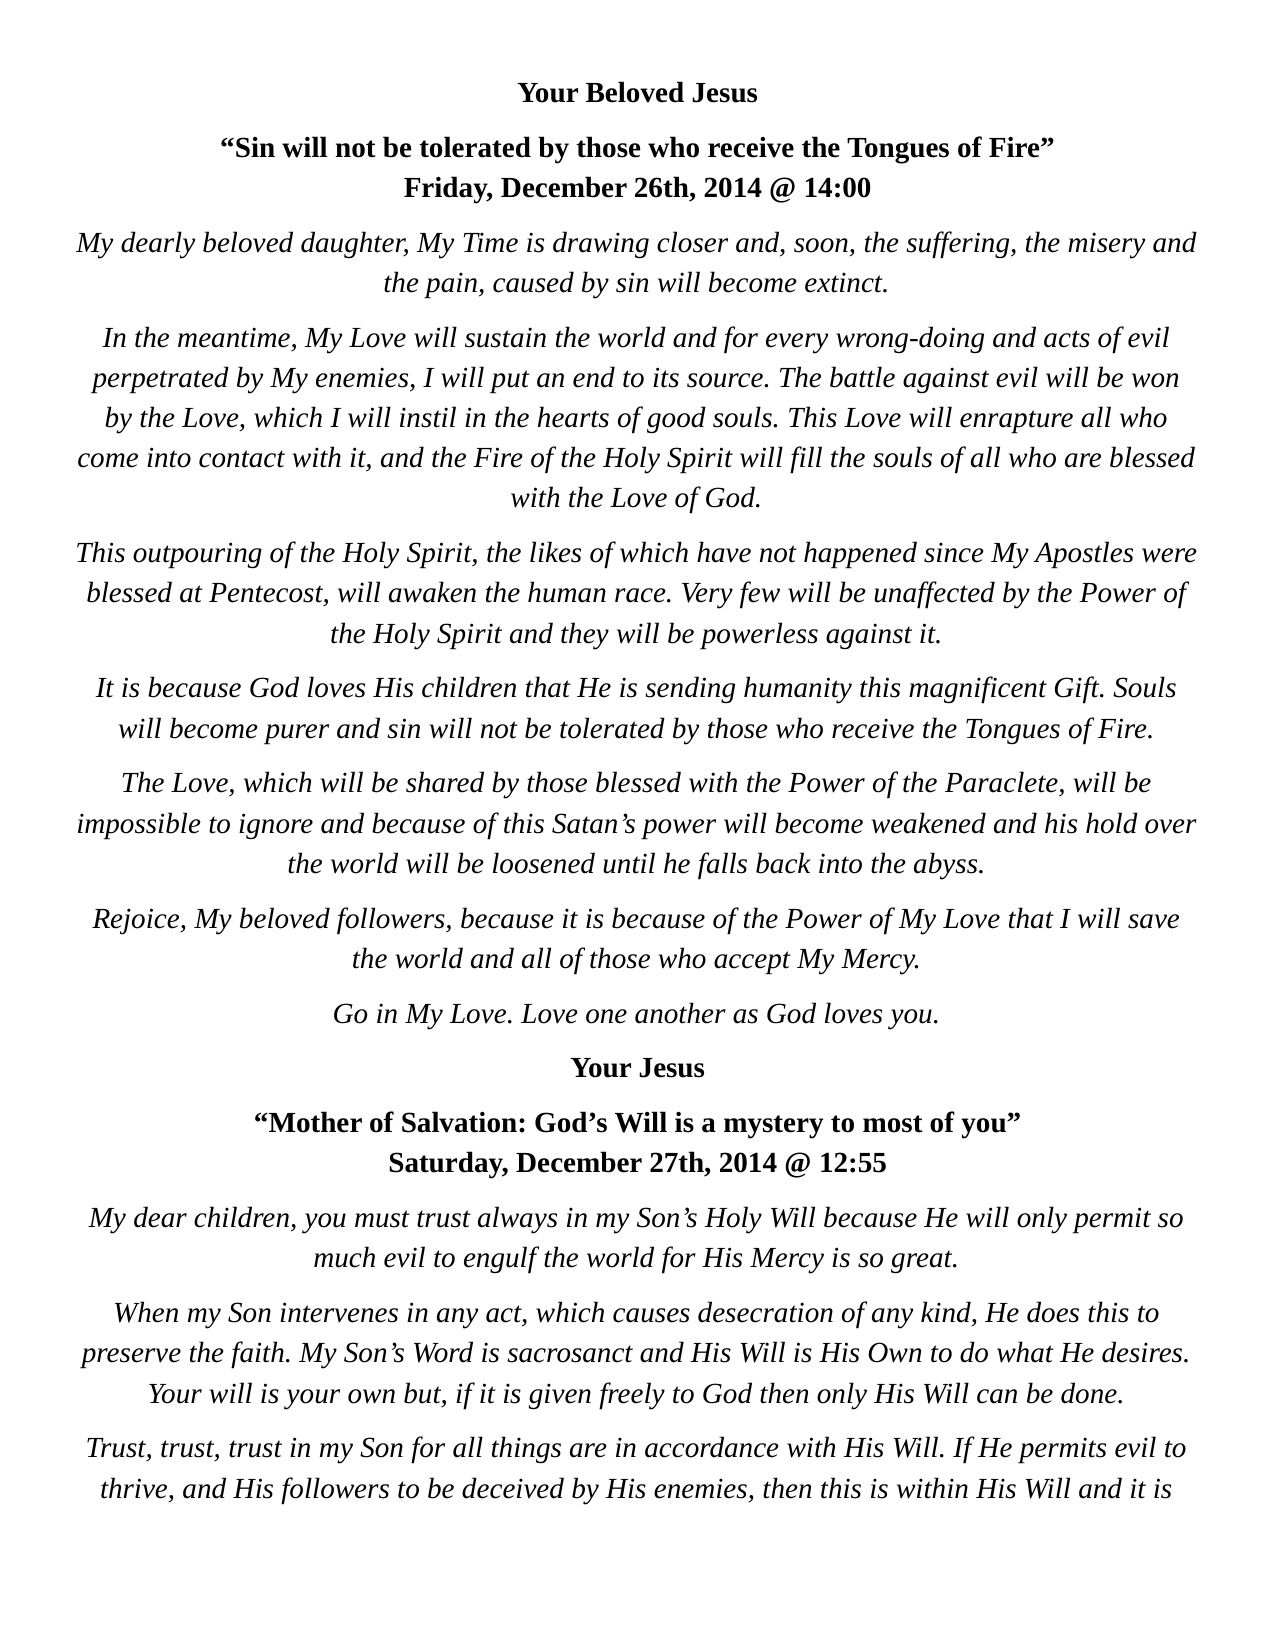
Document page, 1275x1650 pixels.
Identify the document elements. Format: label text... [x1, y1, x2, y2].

text It is because God loves His children that He is sending humanity this magnificent Gift. Souls will become purer and sin will not be tolerated by those who receive the Tongues of Fire. [75, 671, 1200, 744]
text Your Beloved Jesus [75, 75, 1200, 108]
text Your Jesus [75, 1051, 1200, 1084]
text Go in My Love. Love one another as God loves you. [75, 996, 1200, 1029]
text The Love, which will be shared by those blessed with the Power of the Paraclete, will be impossible to ignore and because of this Satan’s power will become weakened and his hold over the world will be loosened until he falls back into the abyss. [75, 766, 1200, 879]
text In the meantime, My Love will sustain the world and for every wrong-doing and acts of evil perpetrated by My enemies, I will put an end to its source. The battle against evil will be won by the Love, which I will instil in the hearts of good souls. This Love will enrapture all who come into contact with it, and the Fire of the Holy Spirit will fill the souls of all who are blessed with the Love of God. [75, 320, 1200, 514]
text This outpouring of the Holy Spirit, the likes of which have not happened since My Apostles were blessed at Pentecost, will awaken the human race. Very few will be unaffected by the Power of the Holy Spirit and they will be powerless against it. [75, 535, 1200, 649]
text Rejoice, My beloved followers, because it is because of the Power of My Love that I will save the world and all of those who accept My Mercy. [75, 901, 1200, 974]
text My dear children, you must trust always in my Son’s Holy Will because He will only permit so much evil to engulf the world for His Mercy is so great. [75, 1200, 1200, 1274]
text “Sin will not be tolerated by those who receive the Tongues of Fire” Friday, December 26th, 2014 @ 14:00 [75, 130, 1200, 203]
text My dearly beloved daughter, My Time is drawing closer and, soon, the suffering, the misery and the pain, caused by sin will become extinct. [75, 225, 1200, 298]
text “Mother of Salvation: God’s Will is a mystery to most of you” Saturday, December 27th, 2014 @ 12:55 [75, 1105, 1200, 1179]
text When my Son intervenes in any act, which causes desecration of any kind, He does this to preserve the faith. My Son’s Word is sacrosanct and His Will is His Own to do what He desires. Your will is your own but, if it is given freely to God then only His Will can be done. [75, 1295, 1200, 1409]
text Trust, trust, trust in my Son for all things are in accordance with His Will. If He permits evil to thrive, and His followers to be deceived by His enemies, then this is within His Will and it is [75, 1431, 1200, 1504]
